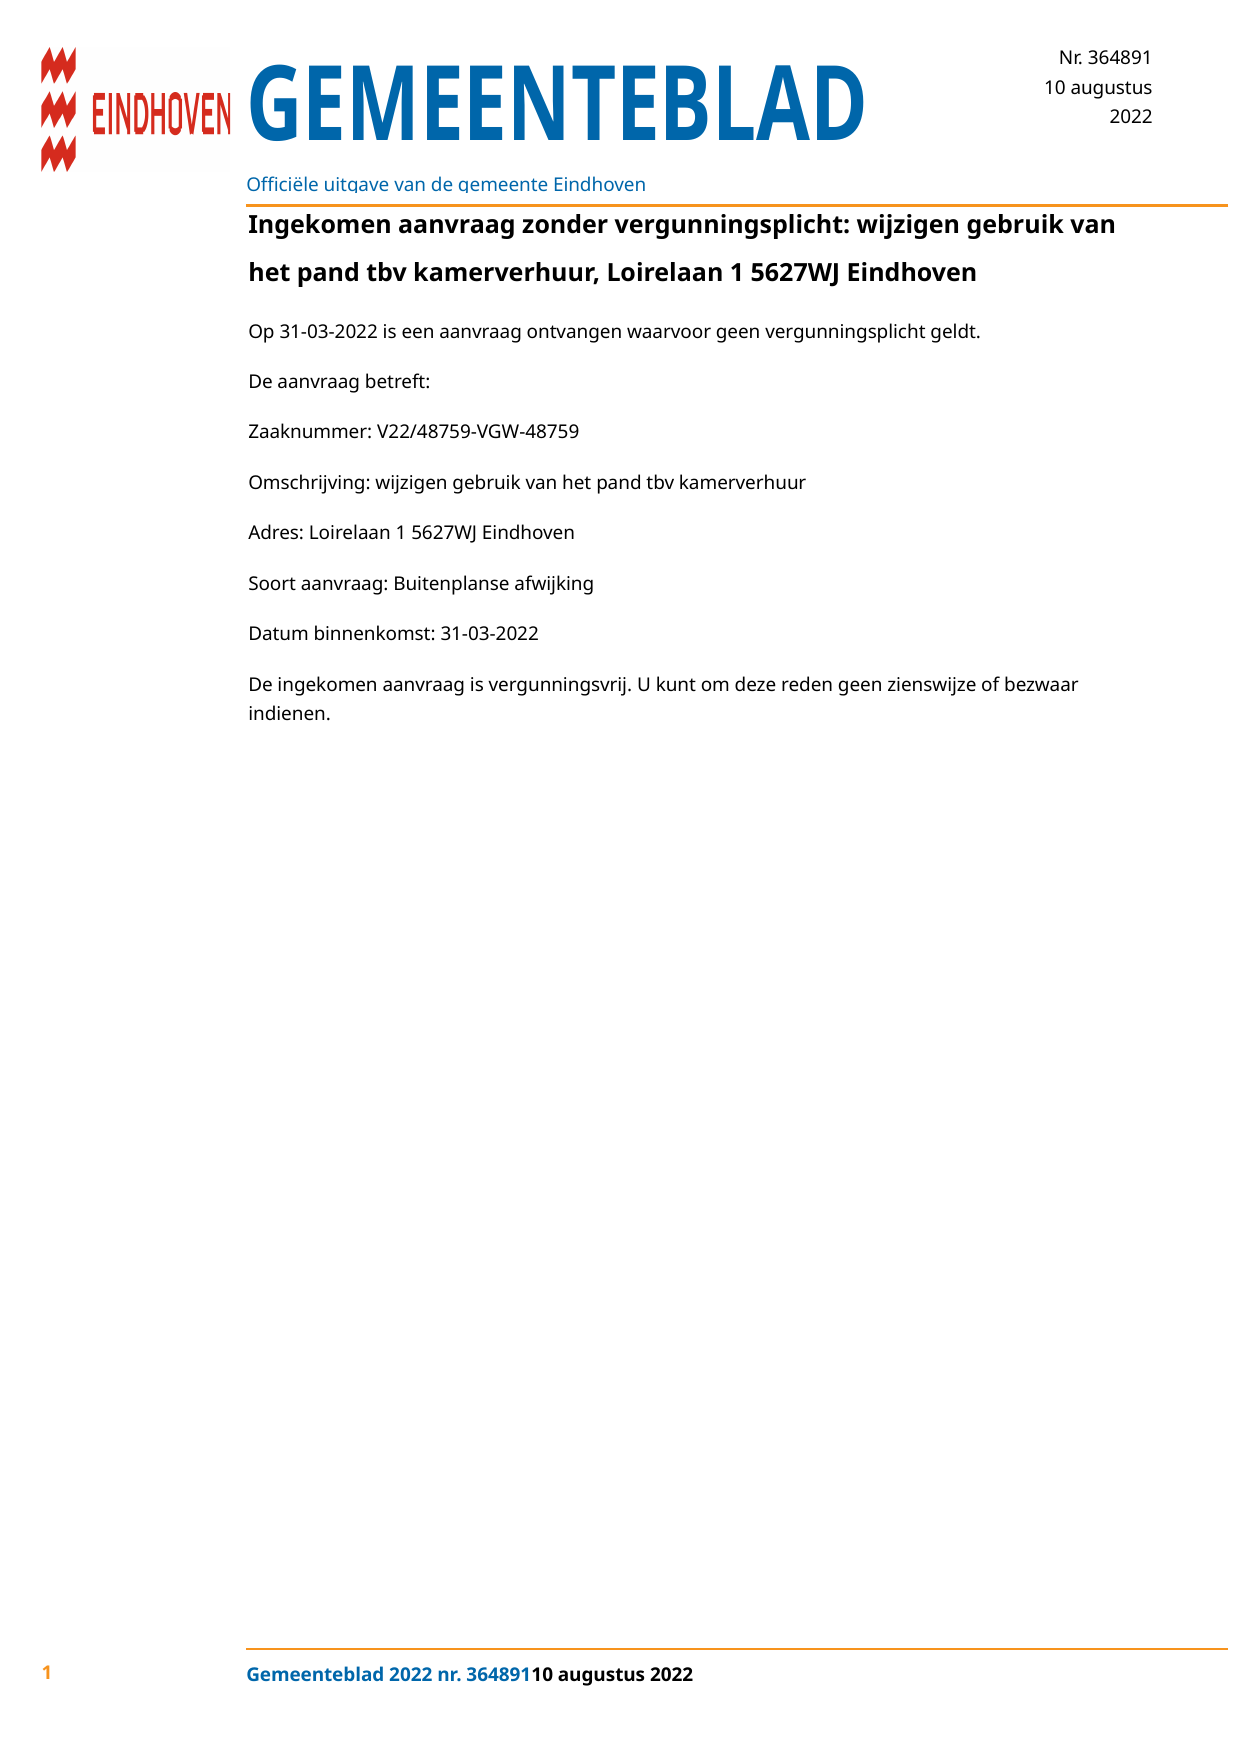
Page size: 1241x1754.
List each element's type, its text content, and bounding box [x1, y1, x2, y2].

text Soort aanvraag: Buitenplanse afwijking [248, 570, 1152, 596]
text Omschrijving: wijzigen gebruik van het pand tbv kamerverhuur [248, 469, 1152, 495]
text Datum binnenkomst: 31-03-2022 [248, 620, 1152, 646]
text De ingekomen aanvraag is vergunningsvrij. U kunt om deze reden geen zienswijze of bezwaar indienen. [248, 671, 1152, 726]
text De aanvraag betreft: [248, 368, 1152, 394]
text Adres: Loirelaan 1 5627WJ Eindhoven [248, 519, 1152, 545]
text Op 31-03-2022 is een aanvraag ontvangen waarvoor geen vergunningsplicht geldt. [248, 318, 1152, 344]
picture [41, 47, 231, 172]
text Zaaknummer: V22/48759-VGW-48759 [248, 419, 1152, 444]
text Ingekomen aanvraag zonder vergunningsplicht: wijzigen gebruik van het pand tbv kamerverhuur, Loirelaan 1 5627WJ Eindhoven [248, 207, 1152, 288]
